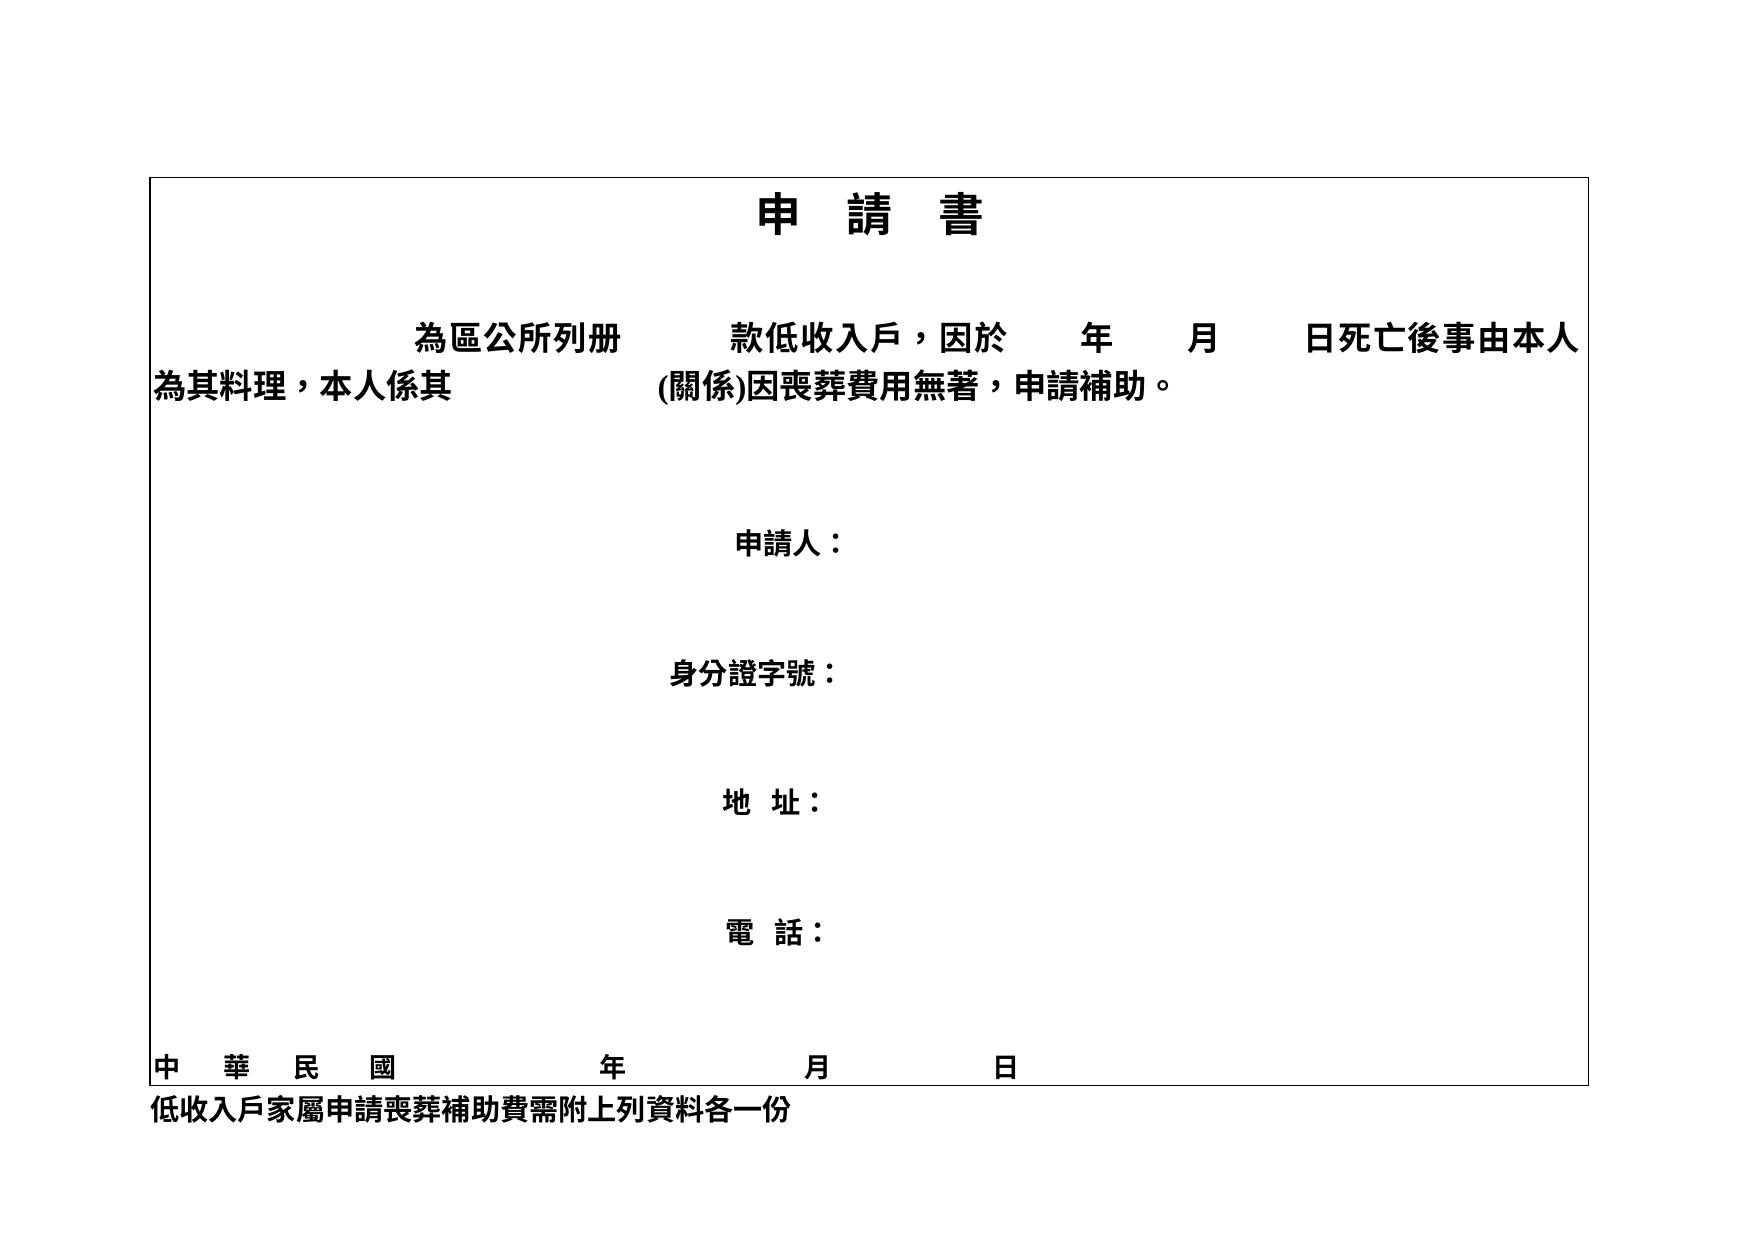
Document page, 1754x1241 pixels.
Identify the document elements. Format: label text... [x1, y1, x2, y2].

text 低收入戶家屬申請喪葬補助費需附上列資料各一份 [150, 1086, 1606, 1128]
table_header 申 請 書 為區公所列册 款低收入戶，因於 年 月 日死亡後事由本人 為其料理，本人係其 (關係)因喪葬費用無著，申請補助。 申請人： 身分證字號： 地 址： 電 話： 中 華 民 國 年 月 日 [151, 178, 1588, 1085]
